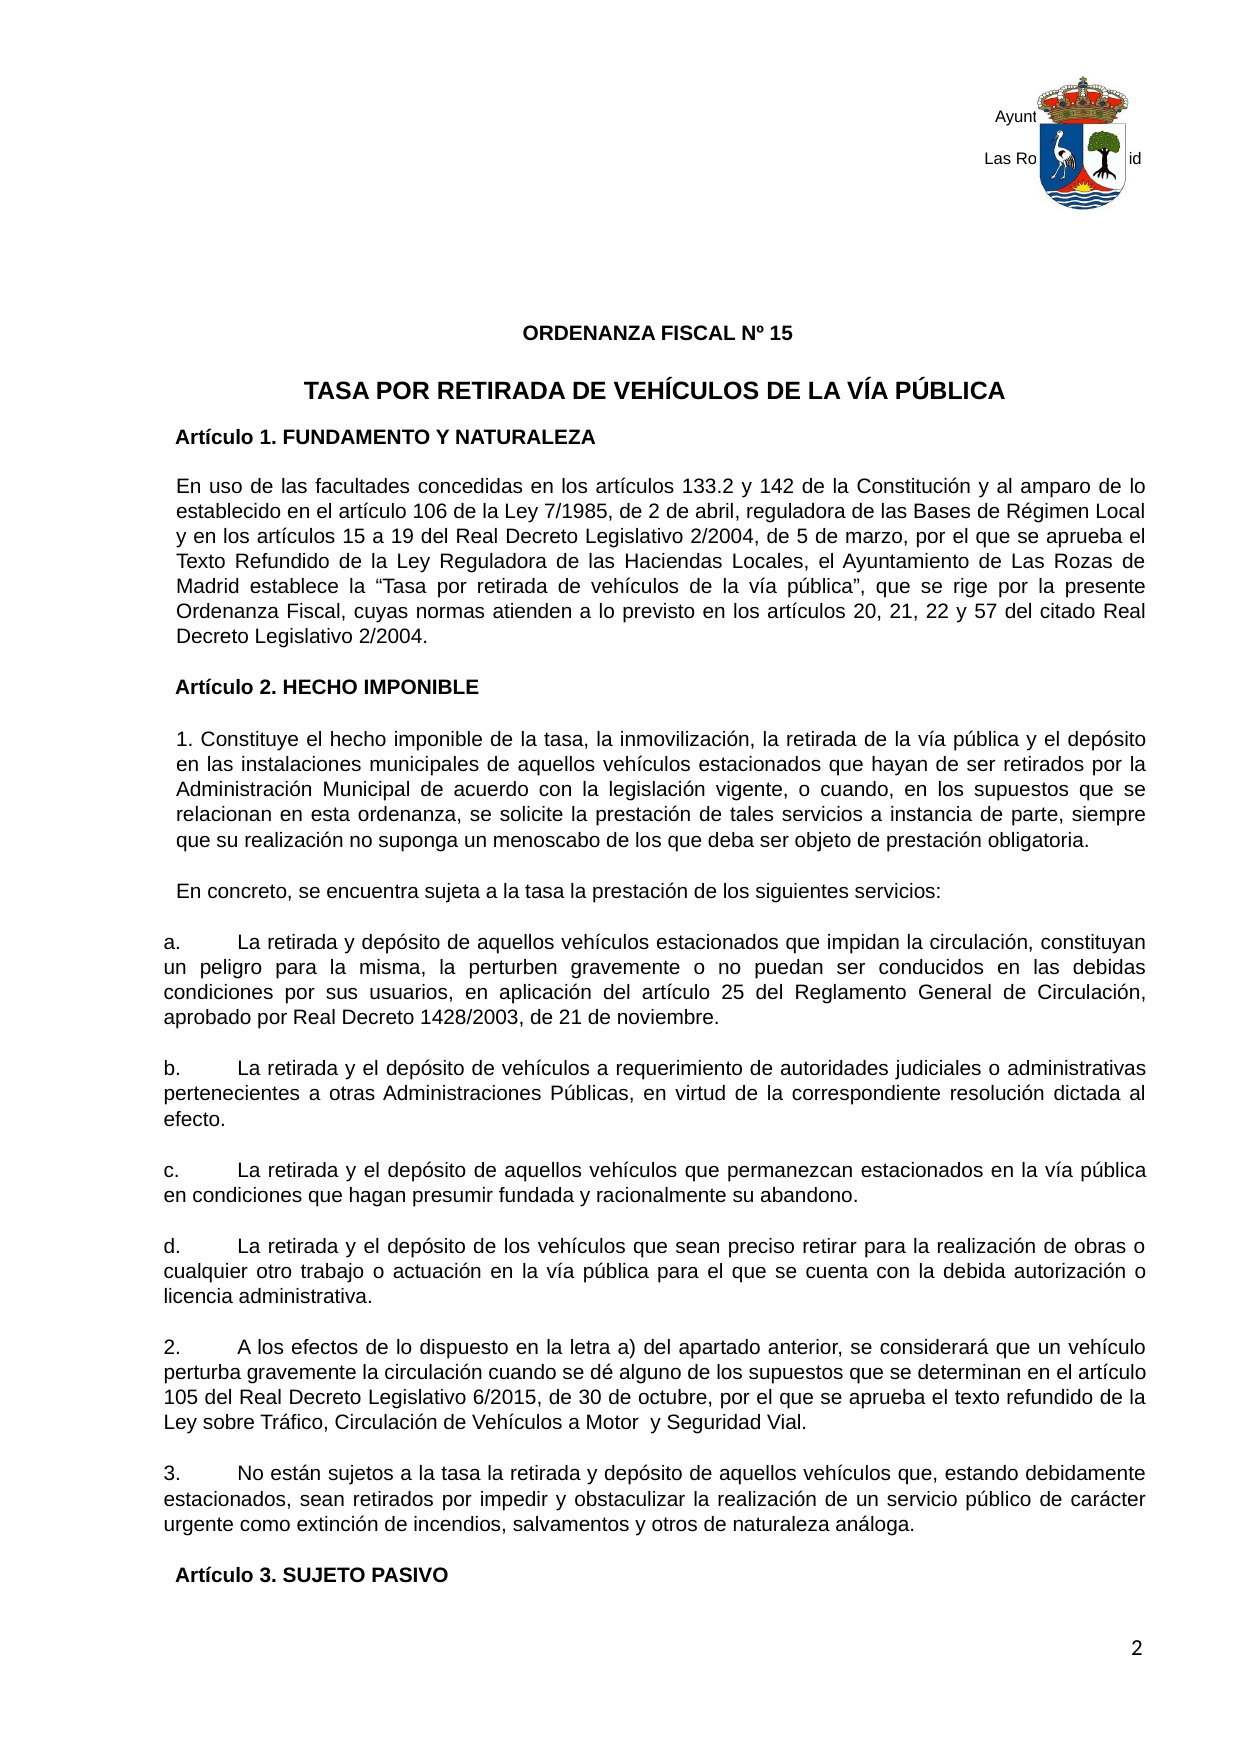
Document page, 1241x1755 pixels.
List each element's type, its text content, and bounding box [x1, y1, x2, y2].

text 1. Constituye el hecho imponible de la tasa, la inmovilización, la retirada de la vía pública y el depósito en las instalaciones municipales de aquellos vehículos estacionados que hayan de ser retirados por la Administración Municipal de acuerdo con la legislación vigente, o cuando, en los supuestos que se relacionan en esta ordenanza, se solicite la prestación de tales servicios a instancia de parte, siempre que su realización no suponga un menoscabo de los que deba ser objeto de prestación obligatoria. [176, 727, 1147, 851]
list No están sujetos a la tasa la retirada y depósito de aquellos vehículos que, estando debidamente estacionados, sean retirados por impedir y obstaculizar la realización de un servicio público de carácter urgente como extinción de incendios, salvamentos y otros de naturaleza análoga. [163, 1461, 1147, 1535]
list La retirada y el depósito de los vehículos que sean preciso retirar para la realización de obras o cualquier otro trabajo o actuación en la vía pública para el que se cuenta con la debida autorización o licencia administrativa. [163, 1233, 1147, 1308]
subtitle Artículo 3. SUJETO PASIVO [175, 1562, 1147, 1586]
list La retirada y depósito de aquellos vehículos estacionados que impidan la circulación, constituyan un peligro para la misma, la perturben gravemente o no puedan ser conducidos en las debidas condiciones por sus usuarios, en aplicación del artículo 25 del Reglamento General de Circulación, aprobado por Real Decreto 1428/2003, de 21 de noviembre. [163, 929, 1147, 1029]
text ORDENANZA FISCAL Nº 15 [174, 321, 1147, 345]
list A los efectos de lo dispuesto en la letra a) del apartado anterior, se considerará que un vehículo perturba gravemente la circulación cuando se dé alguno de los supuestos que se determinan en el artículo 105 del Real Decreto Legislativo 6/2015, de 30 de octubre, por el que se aprueba el texto refundido de la Ley sobre Tráfico, Circulación de Vehículos a Motor y Seguridad Vial. [163, 1335, 1147, 1434]
text En concreto, se encuentra sujeta a la tasa la prestación de los siguientes servicios: [176, 878, 1147, 902]
subtitle Artículo 1. FUNDAMENTO Y NATURALEZA [175, 425, 1147, 449]
list La retirada y el depósito de vehículos a requerimiento de autoridades judiciales o administrativas pertenecientes a otras Administraciones Públicas, en virtud de la correspondiente resolución dictada al efecto. [163, 1056, 1147, 1130]
text TASA POR RETIRADA DE VEHÍCULOS DE LA VÍA PÚBLICA [175, 376, 1147, 405]
text En uso de las facultades concedidas en los artículos 133.2 y 142 de la Constitución y al amparo de lo establecido en el artículo 106 de la Ley 7/1985, de 2 de abril, reguladora de las Bases de Régimen Local y en los artículos 15 a 19 del Real Decreto Legislativo 2/2004, de 5 de marzo, por el que se aprueba el Texto Refundido de la Ley Reguladora de las Haciendas Locales, el Ayuntamiento de Las Rozas de Madrid establece la “Tasa por retirada de vehículos de la vía pública”, que se rige por la presente Ordenanza Fiscal, cuyas normas atienden a lo previsto en los artículos 20, 21, 22 y 57 del citado Real Decreto Legislativo 2/2004. [176, 473, 1147, 648]
list La retirada y el depósito de aquellos vehículos que permanezcan estacionados en la vía pública en condiciones que hagan presumir fundada y racionalmente su abandono. [163, 1157, 1147, 1206]
subtitle Artículo 2. HECHO IMPONIBLE [175, 675, 1147, 699]
